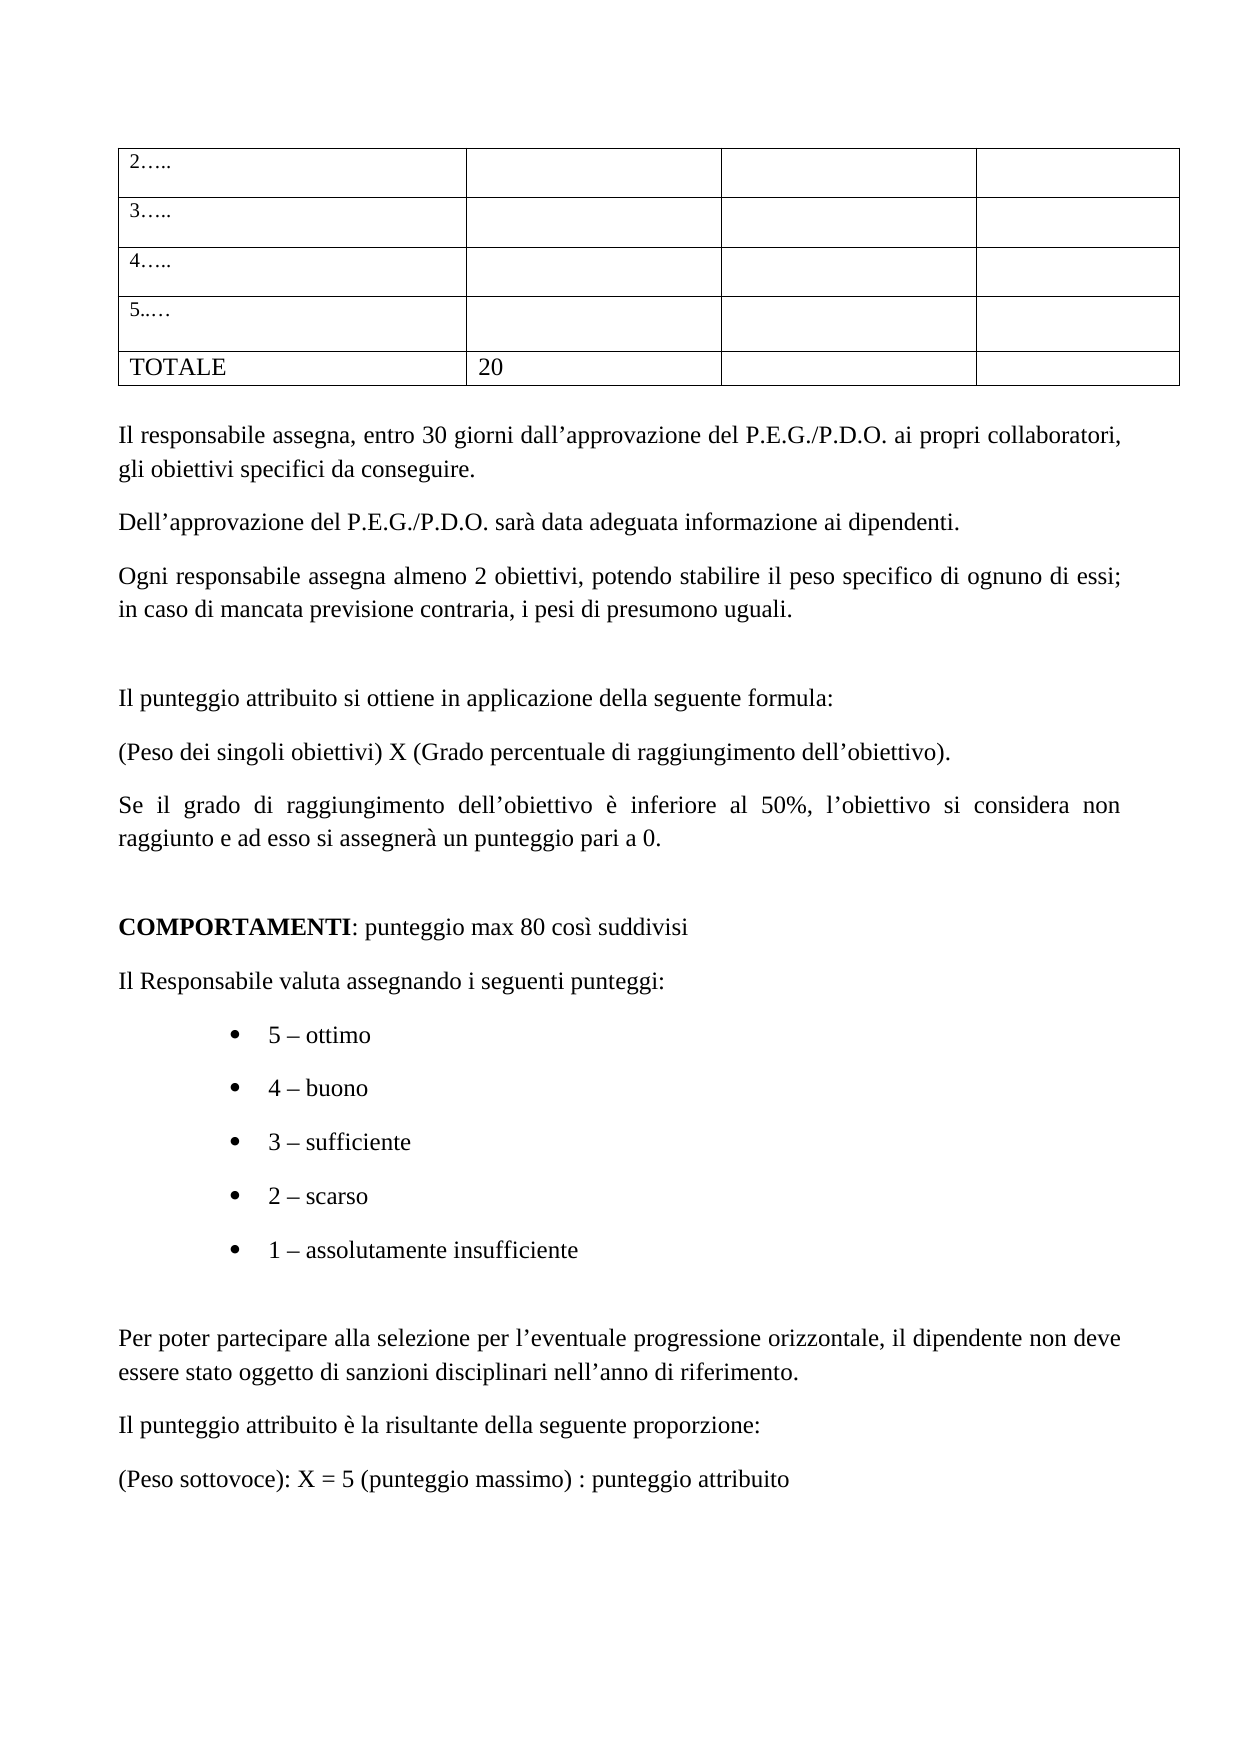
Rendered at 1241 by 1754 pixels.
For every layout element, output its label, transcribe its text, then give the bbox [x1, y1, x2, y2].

table_cell [467, 149, 721, 197]
table_cell TOTALE [119, 352, 466, 385]
list 3 – sufficiente [231, 1127, 1122, 1156]
table_cell [722, 198, 976, 247]
table_cell [467, 198, 721, 247]
table_cell [977, 352, 1179, 385]
text Il punteggio attribuito si ottiene in applicazione della seguente formula: [118, 683, 1122, 712]
table_cell [977, 198, 1179, 247]
table_cell 20 [467, 352, 721, 385]
table_cell [977, 248, 1179, 296]
table_cell 3….. [119, 198, 466, 247]
text Se il grado di raggiungimento dell’obiettivo è inferiore al 50%, l’obiettivo si considera non raggiunto e ad esso si assegnerà un punteggio pari a 0. [118, 791, 1122, 852]
table_cell 5..… [119, 297, 466, 351]
list 4 – buono [231, 1073, 1122, 1102]
table_cell [977, 149, 1179, 197]
table_cell 2….. [119, 149, 466, 197]
table_cell [467, 297, 721, 351]
table_cell [722, 297, 976, 351]
table_cell 4….. [119, 248, 466, 296]
table_cell [722, 248, 976, 296]
text Il Responsabile valuta assegnando i seguenti punteggi: [118, 966, 1122, 994]
text Dell’approvazione del P.E.G./P.D.O. sarà data adeguata informazione ai dipendenti. [118, 507, 1122, 536]
list 5 – ottimo [231, 1020, 1122, 1048]
table_cell [977, 297, 1179, 351]
text (Peso dei singoli obiettivi) X (Grado percentuale di raggiungimento dell’obiettivo). [118, 737, 1122, 765]
table_cell [722, 352, 976, 385]
text Per poter partecipare alla selezione per l’eventuale progressione orizzontale, il dipendente non deve essere stato oggetto di sanzioni disciplinari nell’anno di riferimento. [118, 1323, 1122, 1385]
table_cell [467, 248, 721, 296]
text Ogni responsabile assegna almeno 2 obiettivi, potendo stabilire il peso specifico di ognuno di essi; in caso di mancata previsione contraria, i pesi di presumono uguali. [118, 561, 1122, 623]
text (Peso sottovoce): X = 5 (punteggio massimo) : punteggio attribuito [118, 1464, 1122, 1493]
list 2 – scarso [231, 1181, 1122, 1210]
table_cell [722, 149, 976, 197]
text Il punteggio attribuito è la risultante della seguente proporzione: [118, 1410, 1122, 1439]
text Il responsabile assegna, entro 30 giorni dall’approvazione del P.E.G./P.D.O. ai propri collaboratori, gli obiettivi specifici da conseguire. [118, 421, 1122, 482]
list 1 – assolutamente insufficiente [231, 1235, 1122, 1264]
text COMPORTAMENTI: punteggio max 80 così suddivisi [118, 912, 1122, 941]
